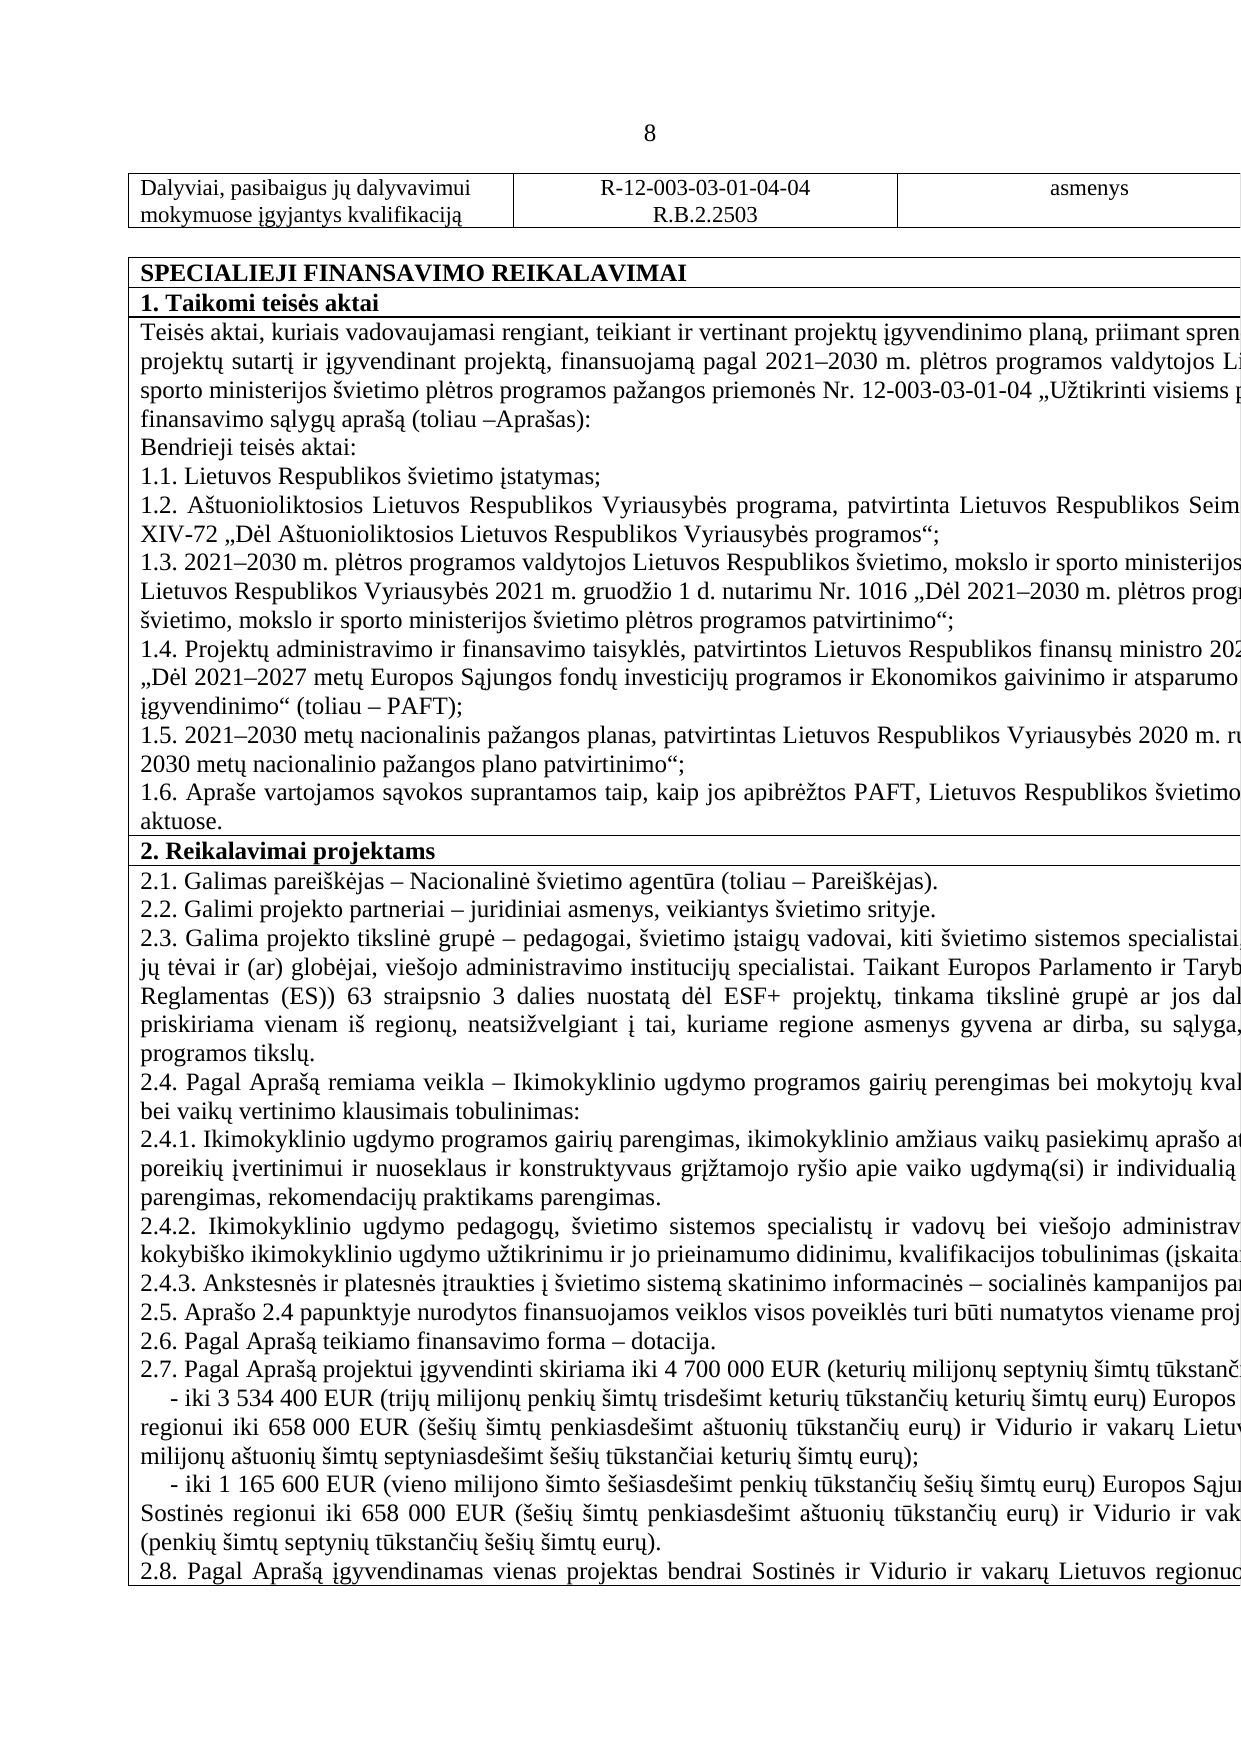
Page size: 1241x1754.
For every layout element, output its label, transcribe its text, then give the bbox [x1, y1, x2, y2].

table_cell Teisės aktai, kuriais vadovaujamasi rengiant, teikiant ir vertinant projektų įgyvendinimo planą, priimant sprendimą dėl projektų finansavimo, sudarant projektų sutartį ir įgyvendinant projektą, finansuojamą pagal 2021–2030 m. plėtros programos valdytojos Lietuvos Respublikos švietimo, mokslo ir sporto ministerijos švietimo plėtros programos pažangos priemonės Nr. 12-003-03-01-04 „Užtikrinti visiems prieinamą ankstyvąjį ugdymą“ projektų finansavimo sąlygų aprašą (toliau –Aprašas): Bendrieji teisės aktai: 1.1. Lietuvos Respublikos švietimo įstatymas; 1.2. Aštuonioliktosios Lietuvos Respublikos Vyriausybės programa, patvirtinta Lietuvos Respublikos Seimo 2020 m. gruodžio 11 d. nutarimu Nr. XIV-72 „Dėl Aštuonioliktosios Lietuvos Respublikos Vyriausybės programos“; 1.3. 2021–2030 m. plėtros programos valdytojos Lietuvos Respublikos švietimo, mokslo ir sporto ministerijos švietimo plėtros programa, patvirtinta Lietuvos Respublikos Vyriausybės 2021 m. gruodžio 1 d. nutarimu Nr. 1016 „Dėl 2021–2030 m. plėtros programos valdytojos Lietuvos Respublikos švietimo, mokslo ir sporto ministerijos švietimo plėtros programos patvirtinimo“; 1.4. Projektų administravimo ir finansavimo taisyklės, patvirtintos Lietuvos Respublikos finansų ministro 2022 m. birželio 22 d. įsakymu Nr. 1K-237 „Dėl 2021–2027 metų Europos Sąjungos fondų investicijų programos ir Ekonomikos gaivinimo ir atsparumo didinimo plano „Naujos kartos Lietuva“ įgyvendinimo“ (toliau – PAFT); 1.5. 2021–2030 metų nacionalinis pažangos planas, patvirtintas Lietuvos Respublikos Vyriausybės 2020 m. rugsėjo 9 d. nutarimu Nr. 998 „Dėl 2021–2030 metų nacionalinio pažangos plano patvirtinimo“; 1.6. Apraše vartojamos sąvokos suprantamos taip, kaip jos apibrėžtos PAFT, Lietuvos Respublikos švietimo įstatyme ir anksčiau paminėtuose teisės aktuose. [129, 318, 1240, 835]
table_cell 2.1. Galimas pareiškėjas – Nacionalinė švietimo agentūra (toliau – Pareiškėjas). 2.2. Galimi projekto partneriai – juridiniai asmenys, veikiantys švietimo srityje. 2.3. Galima projekto tikslinė grupė – pedagogai, švietimo įstaigų vadovai, kiti švietimo sistemos specialistai, ikimokyklinio ugdymo amžiaus vaikai, jų tėvai ir (ar) globėjai, viešojo administravimo institucijų specialistai. Taikant Europos Parlamento ir Tarybos reglamento (ES) 2021/1060 (toliau – Reglamentas (ES)) 63 straipsnio 3 dalies nuostatą dėl ESF+ projektų, tinkama tikslinė grupė ar jos dalis, esant pagrįstam poreikiui, gali būti priskiriama vienam iš regionų, neatsižvelgiant į tai, kuriame regione asmenys gyvena ar dirba, su sąlyga, kad veiksmas padeda siekti konkrečių programos tikslų. 2.4. Pagal Aprašą remiama veikla – Ikimokyklinio ugdymo programos gairių perengimas bei mokytojų kvalifikacijos ugdymo turinio įgyvendinimo bei vaikų vertinimo klausimais tobulinimas: 2.4.1. Ikimokyklinio ugdymo programos gairių parengimas, ikimokyklinio amžiaus vaikų pasiekimų aprašo atnaujinimas ir įrankio ankstyvajam vaiko poreikių įvertinimui ir nuoseklaus ir konstruktyvaus grįžtamojo ryšio apie vaiko ugdymą(si) ir individualią pažangą tėvams (globėjams) suteikimui parengimas, rekomendacijų praktikams parengimas. 2.4.2. Ikimokyklinio ugdymo pedagogų, švietimo sistemos specialistų ir vadovų bei viešojo administravimo institucijų specialistų, susijusių su kokybiško ikimokyklinio ugdymo užtikrinimu ir jo prieinamumo didinimu, kvalifikacijos tobulinimas (įskaitant mokymo programų parengimą). 2.4.3. Ankstesnės ir platesnės įtraukties į švietimo sistemą skatinimo informacinės – socialinės kampanijos parengimas ir vykdymas. 2.5. Aprašo 2.4 papunktyje nurodytos finansuojamos veiklos visos poveiklės turi būti numatytos viename projekte. 2.6. Pagal Aprašą teikiamo finansavimo forma – dotacija. 2.7. Pagal Aprašą projektui įgyvendinti skiriama iki 4 700 000 EUR (keturių milijonų septynių šimtų tūkstančių eurų), iš kurių: - iki 3 534 400 EUR (trijų milijonų penkių šimtų trisdešimt keturių tūkstančių keturių šimtų eurų) Europos socialinio fondo + lėšų, iš kurių Sostinės regionui iki 658 000 EUR (šešių šimtų penkiasdešimt aštuonių tūkstančių eurų) ir Vidurio ir vakarų Lietuvos regionui iki 2 876 400 EUR (dviejų milijonų aštuonių šimtų septyniasdešimt šešių tūkstančiai keturių šimtų eurų); - iki 1 165 600 EUR (vieno milijono šimto šešiasdešimt penkių tūkstančių šešių šimtų eurų) Europos Sąjungos bendrojo finansavimo lėšų, iš kurių Sostinės regionui iki 658 000 EUR (šešių šimtų penkiasdešimt aštuonių tūkstančių eurų) ir Vidurio ir vakarų Lietuvos regionui iki 507 600 EUR (penkių šimtų septynių tūkstančių šešių šimtų eurų). 2.8. Pagal Aprašą įgyvendinamas vienas projektas bendrai Sostinės ir Vidurio ir vakarų Lietuvos regionuose, projekto išlaidas Aprašo 2.4 punkte nurodytoms veikloms paskirstant santykiu Sostinės regionui 28 proc. ir Vidurio ir vakarų Lietuvos regionui 72 proc. 2.9. Pareiškėjas, prieš teikdamas projekto įgyvendinimo planą (toliau – PĮP) Administruojančiai institucijai, turi suderinti jį su Lietuvos Respublikos švietimo, mokslo ir sporto ministerija (toliau – Ministerija). 2.10. Projekto vykdytojas projekto įgyvendinimo metu turi su Ministerijos sudarytu projektų priežiūros komitetu suderinti projekto metu vykdomų mokymų / kvalifikacijos tobulinimo programas ir reguliariai atsiskaityti apie projekto vykdymo eigą ir pasiektus rezultatus. 2.11. Projektas turi atitikti projektų bendruosius atrankos kriterijus, nustatytus PAFT 2 priede. 2.12. Projekto veiklos turi būti įgyvendintos per 48 (keturiasdešimt aštuonis) mėnesius nuo projekto sutarties įsigaliojimo. Prireikus projekto veiklos gali būti pratęstos pagrįstam laikotarpiui, bet ne vėliau kaip iki 2029 m. gruodžio 31 d. 2.13. Projekto vykdytojas privalo įgyvendinti privalomas matomumo ir informavimo apie projektą veiksmų priemones, nustatytas PAFT. 2.14. Kartu su PĮP turi būti pateikta: 2.14.1. Partnerių deklaracijos pagal PAFT 1 priedo 1 priedą. 2.14.2. Informacija apie projekto biudžeto paskirstymą pagal pareiškėjus ir partnerius pagal PAFT 1 priedo 2 priedą. 2.14.3. Dokumentai, pagrindžiantys projekto išlaidų pagrįstumą (sudarytos sutartys, komerciniai pasiūlymai, nuorodos į rinkoje esančias kainas), išlaidų skaičiavimai. 2.14.4. Projekto atitiktį bendriesiems projektų atrankos kriterijams, nurodytiems PAFT 2 priede, patvirtinantys dokumentai. [129, 866, 1240, 1584]
table_cell asmenys [898, 174, 1240, 227]
table_cell 1. Taikomi teisės aktai [129, 288, 1240, 316]
table_cell 2. Reikalavimai projektams [129, 836, 1240, 865]
table_header SPECIALIEJI FINANSAVIMO REIKALAVIMAI [129, 258, 1240, 287]
table_cell Dalyviai, pasibaigus jų dalyvavimui mokymuose įgyjantys kvalifikaciją [129, 174, 513, 227]
table_cell R-12-003-03-01-04-04 R.B.2.2503 [514, 174, 897, 227]
